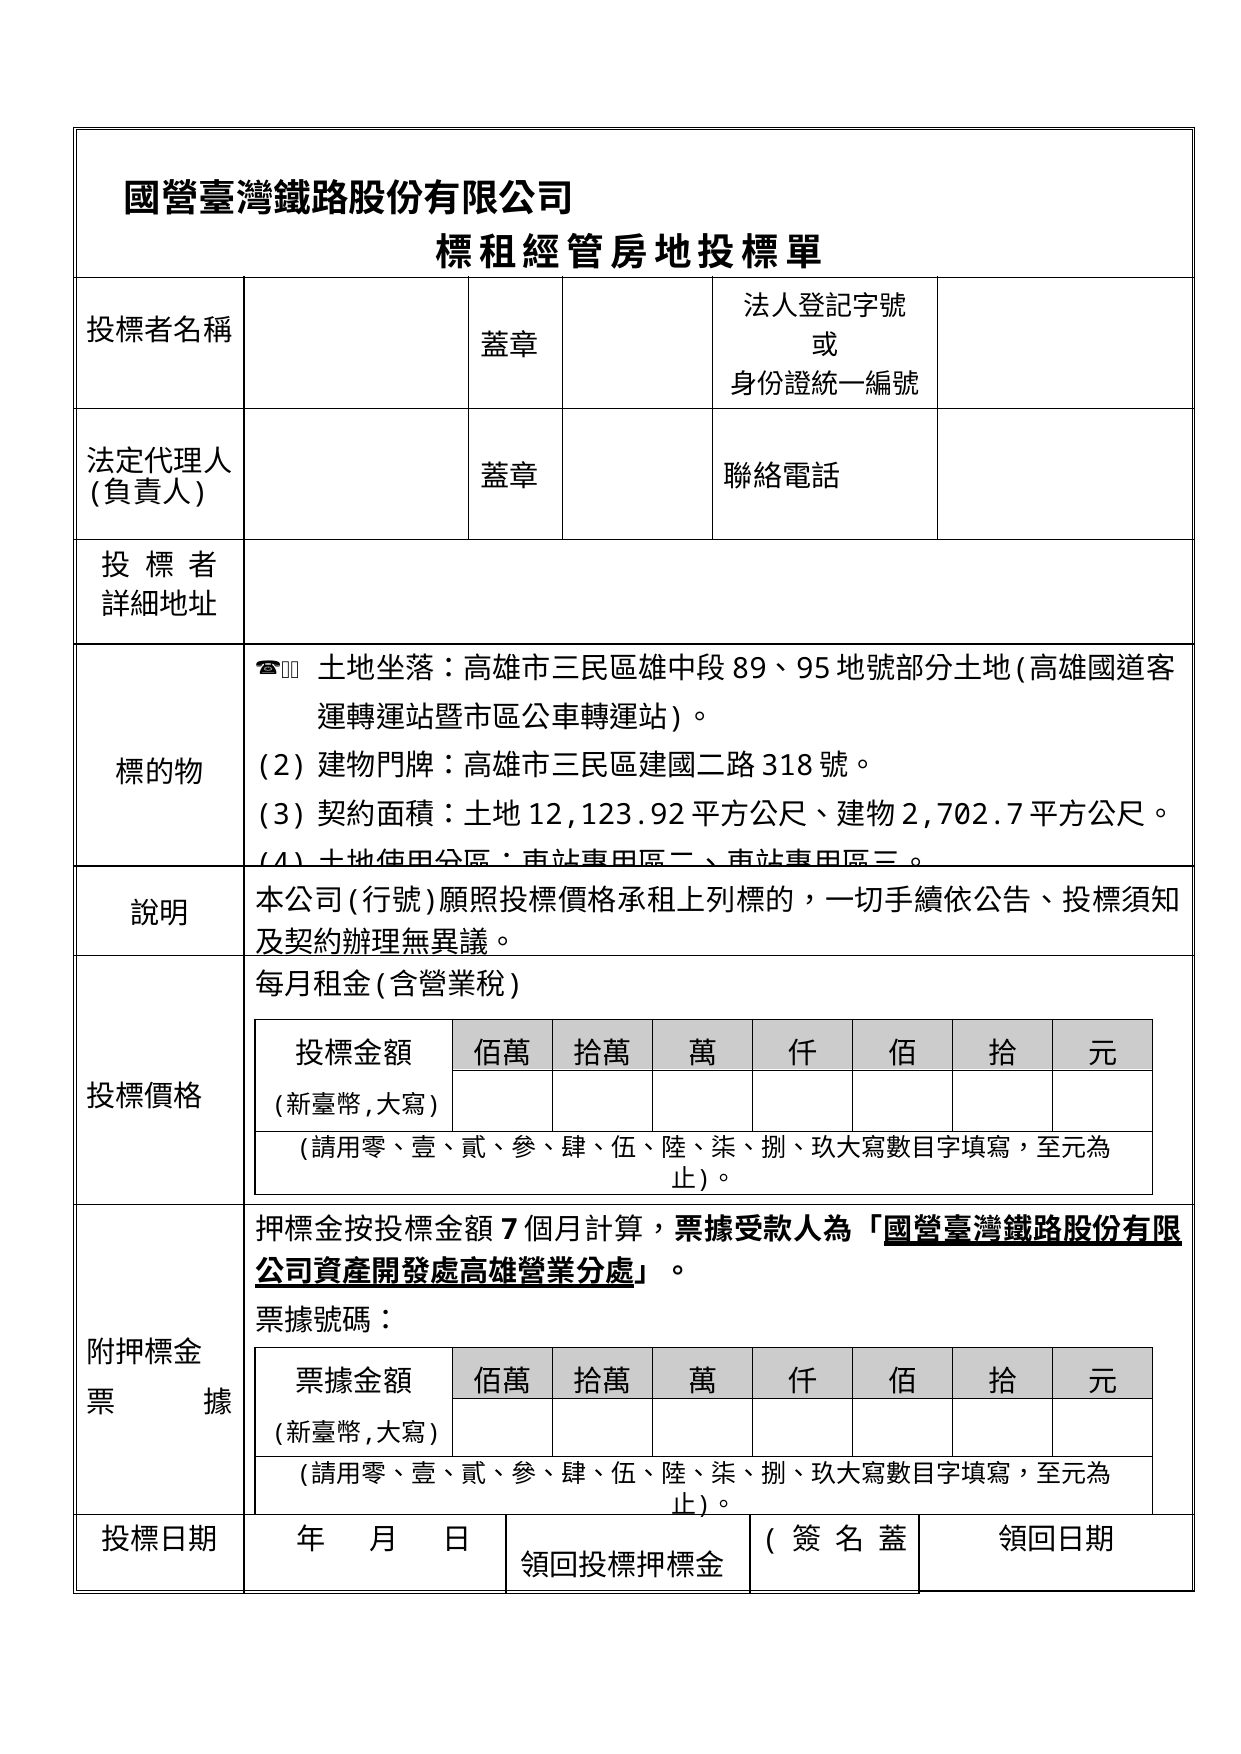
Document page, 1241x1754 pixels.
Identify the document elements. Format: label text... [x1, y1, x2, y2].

table_cell 領回投標押標金 [507, 1515, 749, 1590]
table_cell 投標者名稱 [77, 278, 243, 408]
table_header 拾 [953, 1020, 1052, 1069]
table_cell 投 標 者 詳細地址 [77, 540, 243, 643]
table_header 仟 [753, 1020, 852, 1069]
table_cell 蓋章 [469, 409, 562, 539]
table_header 元 [1053, 1020, 1152, 1069]
table_header 國營臺灣鐵路股份有限公司 標租經管房地投標單 [77, 130, 1192, 276]
table_cell [853, 1399, 952, 1456]
table_cell 蓋章 [469, 278, 562, 408]
table_cell [653, 1399, 752, 1456]
table_cell [553, 1071, 652, 1131]
table_cell (請用零、壹、貳、參、肆、伍、陸、柒、捌、玖大寫數目字填寫，至元為止)。 [256, 1132, 1152, 1194]
table_cell [453, 1071, 552, 1131]
table_cell [938, 409, 1192, 539]
table_cell [245, 540, 1192, 643]
table_cell [953, 1399, 1052, 1456]
table_cell 年 月 日 [245, 1515, 505, 1590]
table_header 投標金額 (新臺幣,大寫) [256, 1020, 452, 1131]
table_cell [453, 1399, 552, 1456]
table_header 佰 [853, 1348, 952, 1398]
table_cell [953, 1071, 1052, 1131]
table_cell (簽名蓋章) 請於開標後領回票據時再簽名蓋章 [751, 1515, 918, 1590]
table_header 拾萬 [553, 1020, 652, 1069]
table_cell (請用零、壹、貳、參、肆、伍、陸、柒、捌、玖大寫數目字填寫，至元為止)。 [256, 1457, 1152, 1514]
table_cell [853, 1071, 952, 1131]
table_cell [563, 409, 712, 539]
table_cell [753, 1399, 852, 1456]
table_cell 土地坐落：高雄市三民區雄中段89、95地號部分土地(高雄國道客運轉運站暨市區公車轉運站)。 建物門牌：高雄市三民區建國二路318號。 契約面積：土地12,123.92平方公尺、建物2,702.7平方公尺。 土地使用分區：車站專用區二、車站專用區三。 [245, 645, 1192, 865]
table_header 拾 [953, 1348, 1052, 1398]
table_header 佰萬 [453, 1348, 552, 1398]
table_cell [1053, 1071, 1152, 1131]
table_cell [753, 1071, 852, 1131]
table_cell [245, 409, 468, 539]
table_cell 法定代理人(負責人) 姓名 [77, 409, 243, 539]
table_cell 法人登記字號 或 身份證統一編號 [713, 278, 937, 408]
table_header 仟 [753, 1348, 852, 1398]
table_header 票據金額 (新臺幣,大寫) [256, 1348, 452, 1456]
table_cell 標的物 [77, 645, 243, 865]
table_header 佰萬 [453, 1020, 552, 1069]
table_header 拾萬 [553, 1348, 652, 1398]
table_cell 押標金按投標金額7個月計算，票據受款人為「國營臺灣鐵路股份有限公司資產開發處高雄營業分處」。 票據號碼： [245, 1205, 1192, 1514]
table_cell 投標價格 [77, 956, 243, 1204]
table_cell [563, 278, 712, 408]
table_cell 說明 [77, 867, 243, 954]
table_header 元 [1053, 1348, 1152, 1398]
table_cell 附押標金 票 據 [77, 1205, 243, 1514]
table_header 佰 [853, 1020, 952, 1069]
table_header 萬 [653, 1348, 752, 1398]
table_cell [553, 1399, 652, 1456]
table_cell 領回日期 [920, 1515, 1192, 1590]
table_cell 本公司(行號)願照投標價格承租上列標的，一切手續依公告、投標須知及契約辦理無異議。 [245, 867, 1192, 954]
table_cell 每月租金(含營業稅) [245, 956, 1192, 1204]
table_cell [1053, 1399, 1152, 1456]
table_cell [245, 278, 468, 408]
table_cell [938, 278, 1192, 408]
table_cell 投標日期 [77, 1515, 243, 1590]
table_cell [653, 1071, 752, 1131]
table_cell 聯絡電話 [713, 409, 937, 539]
table_header 萬 [653, 1020, 752, 1069]
